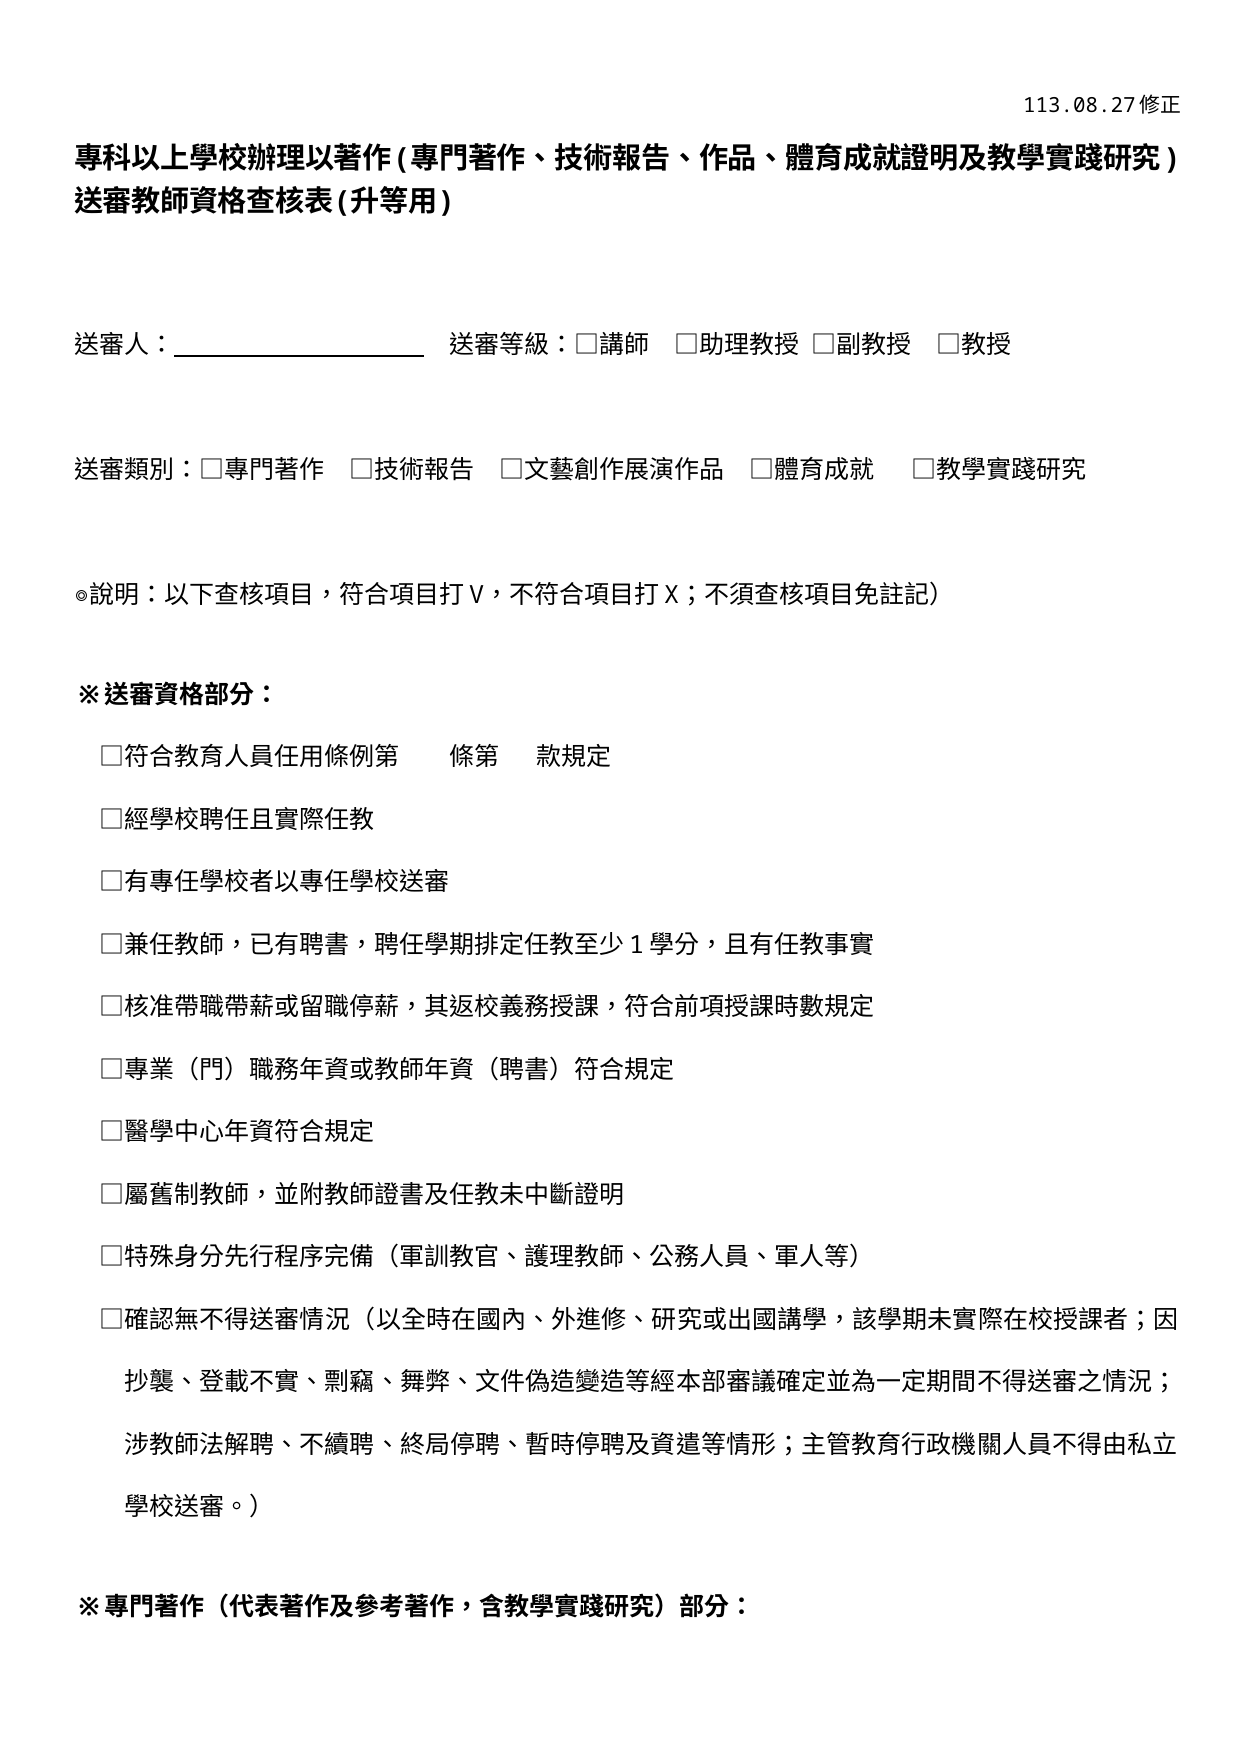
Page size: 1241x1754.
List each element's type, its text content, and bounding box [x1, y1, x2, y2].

text 送審類別：□專門著作 □技術報告 □文藝創作展演作品 □體育成就 □教學實踐研究 [74, 426, 1181, 488]
text □符合教育人員任用條例第 條第 款規定 [74, 713, 1181, 776]
text □確認無不得送審情況（以全時在國內、外進修、研究或出國講學，該學期未實際在校授課者；因抄襲、登載不實、剽竊、舞弊、文件偽造變造等經本部審議確定並為一定期間不得送審之情況；涉教師法解聘、不續聘、終局停聘、暫時停聘及資遣等情形；主管教育行政機關人員不得由私立學校送審。） [74, 1276, 1181, 1526]
text □特殊身分先行程序完備（軍訓教官、護理教師、公務人員、軍人等） [74, 1213, 1181, 1276]
text □醫學中心年資符合規定 [74, 1088, 1181, 1151]
text ◎說明：以下查核項目，符合項目打V，不符合項目打X；不須查核項目免註記） [74, 551, 1181, 613]
subtitle 專科以上學校辦理以著作(專門著作、技術報告、作品、體育成就證明及教學實踐研究)送審教師資格查核表(升等用) [74, 135, 1181, 219]
text 送審人： 送審等級：□講師 □助理教授 □副教授 □教授 [74, 301, 1181, 363]
text □兼任教師，已有聘書，聘任學期排定任教至少1學分，且有任教事實 [74, 901, 1181, 963]
text ※專門著作（代表著作及參考著作，含教學實踐研究）部分： [74, 1563, 1181, 1626]
text □專業（門）職務年資或教師年資（聘書）符合規定 [74, 1026, 1181, 1088]
text □有專任學校者以專任學校送審 [74, 838, 1181, 901]
text ※送審資格部分： [74, 651, 1181, 713]
text □經學校聘任且實際任教 [74, 776, 1181, 838]
text □屬舊制教師，並附教師證書及任教未中斷證明 [74, 1151, 1181, 1213]
text □核准帶職帶薪或留職停薪，其返校義務授課，符合前項授課時數規定 [74, 963, 1181, 1026]
